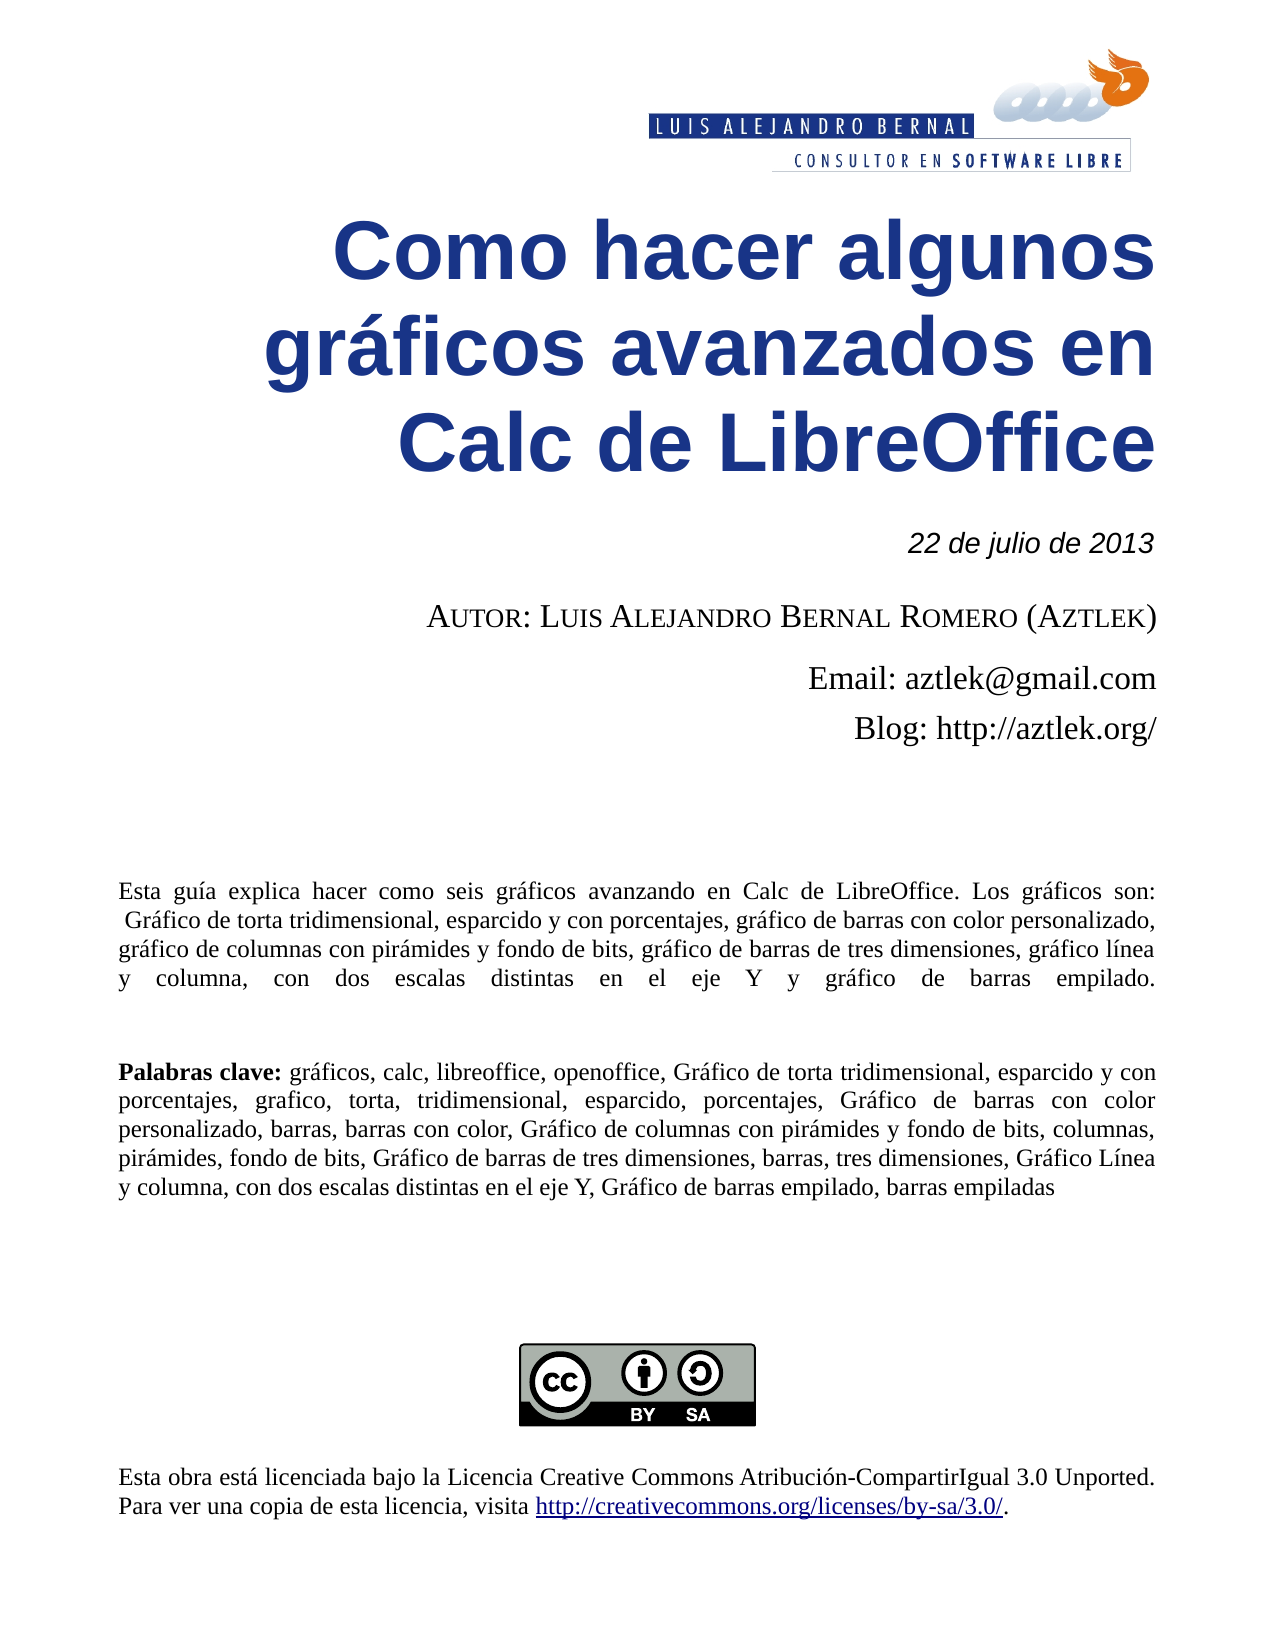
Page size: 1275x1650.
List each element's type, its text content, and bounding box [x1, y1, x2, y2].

text Esta guía explica hacer como seis gráficos avanzando en Calc de LibreOffice. Los gráficos son: Gráfico de torta tridimensional, esparcido y con porcentajes, gráfico de barras con color personalizado, gráfico de columnas con pirámides y fondo de bits, gráfico de barras de tres dimensiones, gráfico línea y columna, con dos escalas distintas en el eje Y y gráfico de barras empilado. [118, 876, 1157, 1020]
text Palabras clave: gráficos, calc, libreoffice, openoffice, Gráfico de torta tridimensional, esparcido y con porcentajes, grafico, torta, tridimensional, esparcido, porcentajes, Gráfico de barras con color personalizado, barras, barras con color, Gráfico de columnas con pirámides y fondo de bits, columnas, pirámides, fondo de bits, Gráfico de barras de tres dimensiones, barras, tres dimensiones, Gráfico Línea y columna, con dos escalas distintas en el eje Y, Gráfico de barras empilado, barras empiladas [118, 1057, 1157, 1200]
text 22 de julio de 2013 [118, 526, 1157, 560]
text Esta obra está licenciada bajo la Licencia Creative Commons Atribución-CompartirIgual 3.0 Unported. Para ver una copia de esta licencia, visita http://creativecommons.org/licenses/by-sa/3.0/. [118, 1462, 1157, 1520]
text Autor: Luis Alejandro Bernal Romero (Aztlek) [118, 596, 1157, 634]
text [118, 1326, 1157, 1462]
text Blog: http://aztlek.org/ [118, 708, 1157, 746]
text Email: aztlek@gmail.com [118, 658, 1157, 696]
picture [648, 45, 1151, 174]
title Como hacer algunos gráficos avanzados en Calc de LibreOffice [118, 201, 1157, 489]
